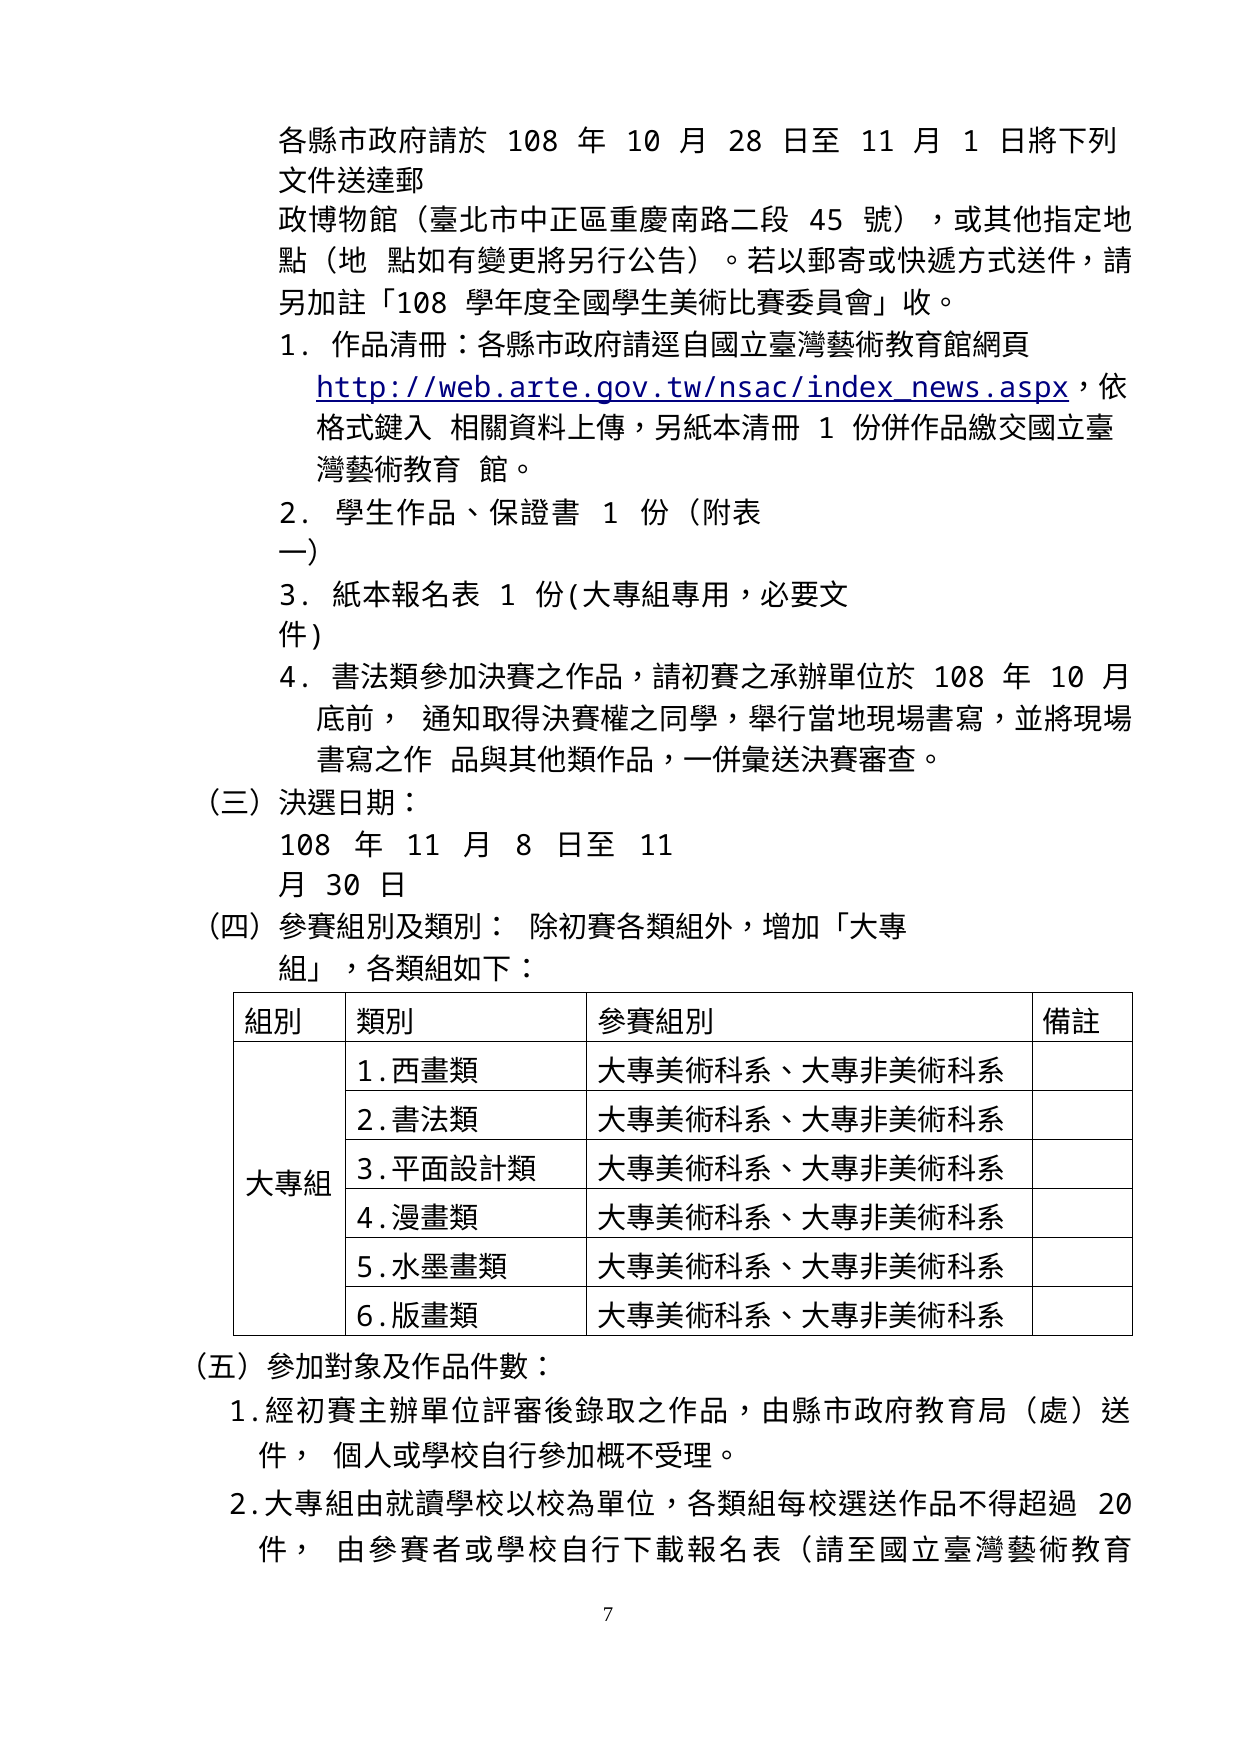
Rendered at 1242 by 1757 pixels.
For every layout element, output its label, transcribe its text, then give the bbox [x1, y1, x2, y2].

table_cell 1.西畫類 [346, 1042, 586, 1090]
text 3. 紙本報名表 1 份(大專組專用，必要文件) [278, 574, 849, 654]
table_cell 2.書法類 [346, 1091, 586, 1139]
text 2. 學生作品、保證書 1 份（附表一） [278, 492, 762, 572]
table_cell 大專美術科系、大專非美術科系 [587, 1238, 1032, 1286]
table_cell 大專美術科系、大專非美術科系 [587, 1091, 1032, 1139]
table_cell 大專組 [234, 1042, 345, 1334]
table_cell [1033, 1042, 1132, 1090]
table_cell 6.版畫類 [346, 1287, 586, 1334]
text 各縣市政府請於 108 年 10 月 28 日至 11 月 1 日將下列文件送達郵 [278, 117, 1118, 196]
table_cell [1033, 1287, 1132, 1334]
table_header 參賽組別 [587, 993, 1032, 1041]
table_cell [1033, 1140, 1132, 1188]
text 108 年 11 月 8 日至 11 月 30 日 [278, 824, 674, 904]
table_header 類別 [346, 993, 586, 1041]
table_cell 大專美術科系、大專非美術科系 [587, 1140, 1032, 1188]
table_cell 大專美術科系、大專非美術科系 [587, 1042, 1032, 1090]
table_cell 大專美術科系、大專非美術科系 [587, 1287, 1032, 1334]
text 2.大專組由就讀學校以校為單位，各類組每校選送作品不得超過 20件， 由參賽者或學校自行下載報名表（請至國立臺灣藝術教育 [228, 1483, 1133, 1569]
table_cell 3.平面設計類 [346, 1140, 586, 1188]
table_cell [1033, 1091, 1132, 1139]
text 1. 作品清冊：各縣市政府請逕自國立臺灣藝術教育館網頁 http://web.arte.gov.tw/nsac/index_news.aspx，依格式鍵入 相關資料上傳，另紙本清冊 1 份併作品繳交國立臺灣藝術教育 館。 [278, 324, 1129, 489]
table_header 組別 [234, 993, 345, 1041]
text 1.經初賽主辦單位評審後錄取之作品，由縣市政府教育局（處）送件， 個人或學校自行參加概不受理。 [228, 1390, 1133, 1475]
text （三）決選日期： [191, 782, 1150, 822]
table_header 備註 [1033, 993, 1132, 1041]
text 政博物館（臺北市中正區重慶南路二段 45 號），或其他指定地點（地 點如有變更將另行公告）。若以郵寄或快遞方式送件，請另加註「108 學年度全國學生美術比賽委員會」收。 [278, 199, 1133, 322]
table_cell [1033, 1238, 1132, 1286]
text （五）參加對象及作品件數： [178, 1348, 1150, 1383]
text 4. 書法類參加決賽之作品，請初賽之承辦單位於 108 年 10 月底前， 通知取得決賽權之同學，舉行當地現場書寫，並將現場書寫之作 品與其他類作品，一併彙送決賽審查。 [278, 656, 1133, 779]
table_cell 4.漫畫類 [346, 1189, 586, 1237]
table_cell 5.水墨畫類 [346, 1238, 586, 1286]
text （四）參賽組別及類別： 除初賽各類組外，增加「大專組」，各類組如下： [191, 906, 916, 988]
table_cell 大專美術科系、大專非美術科系 [587, 1189, 1032, 1237]
table_cell [1033, 1189, 1132, 1237]
